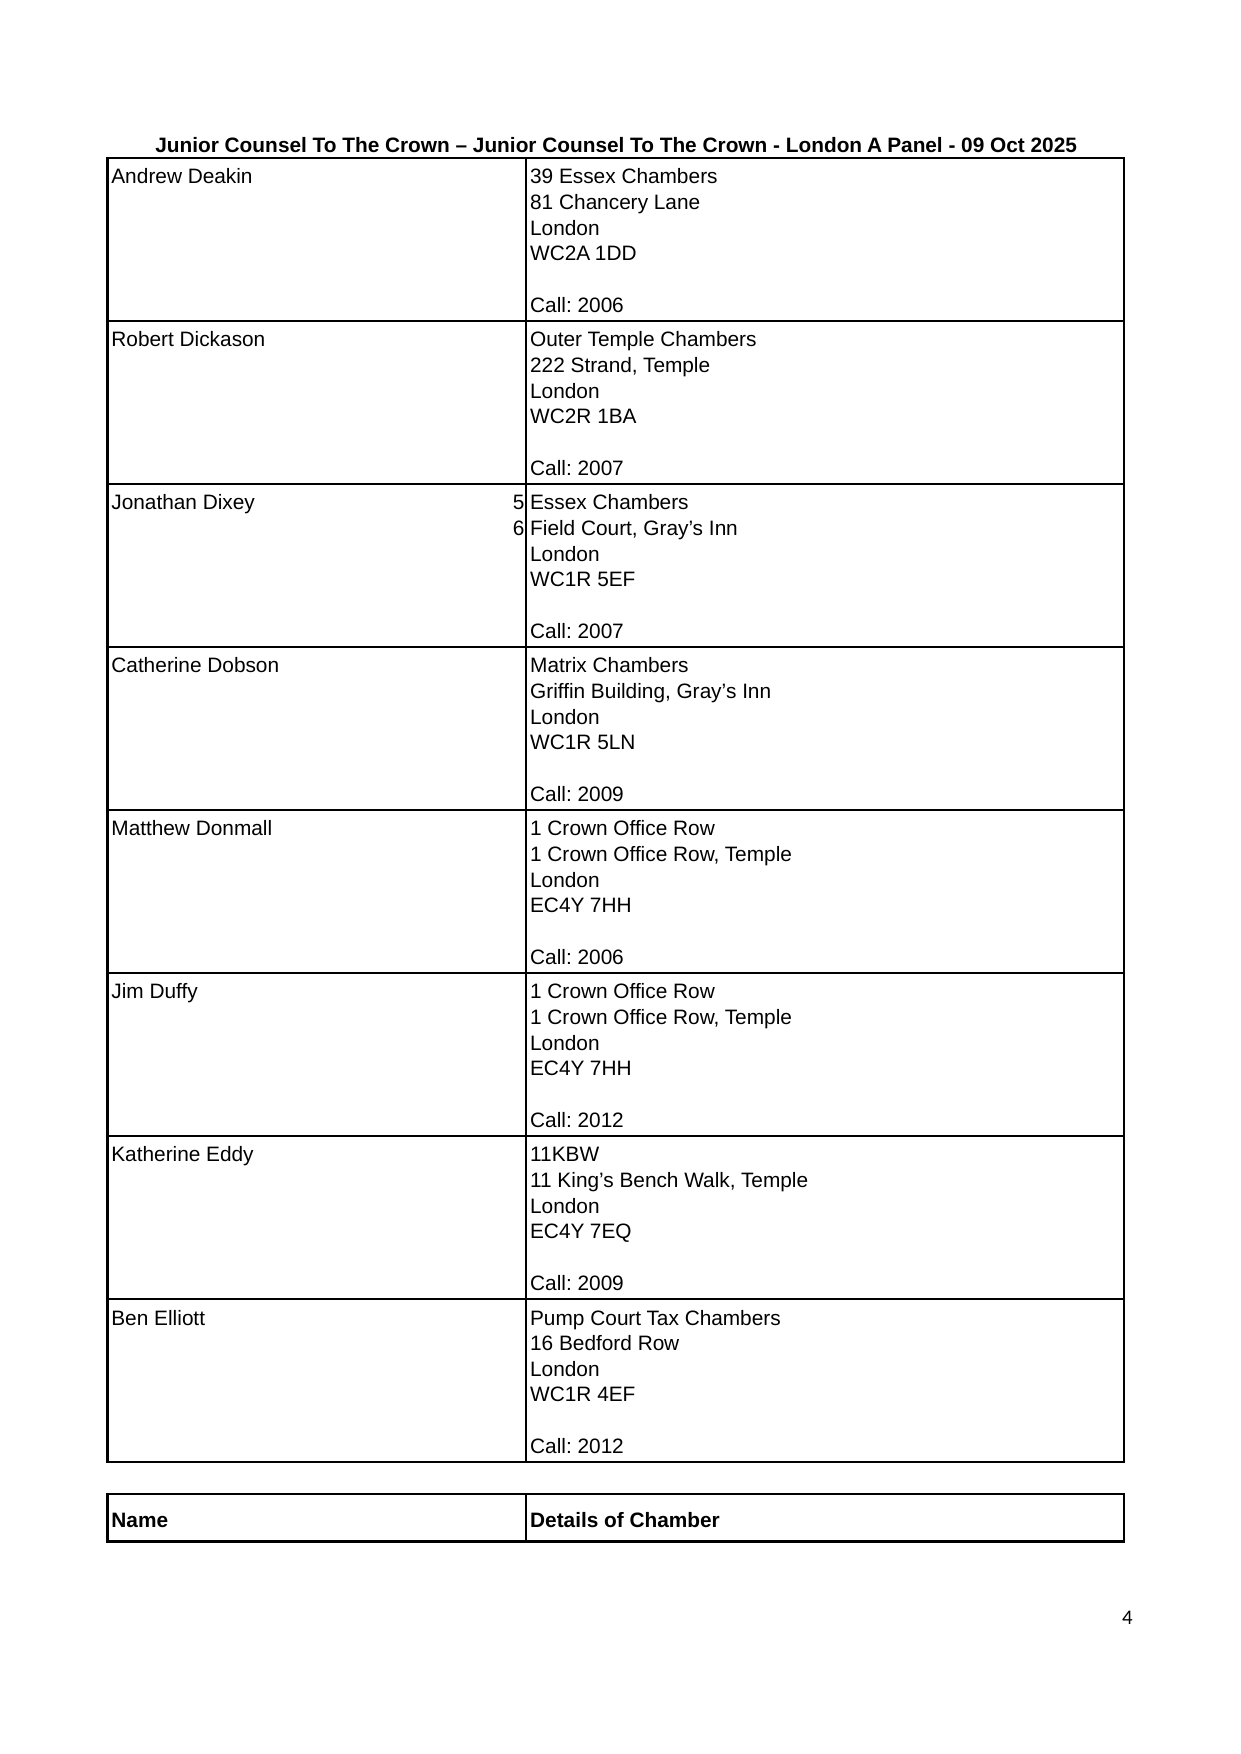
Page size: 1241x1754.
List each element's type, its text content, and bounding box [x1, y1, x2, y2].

table_cell Jonathan Dixey [109, 485, 525, 646]
table_cell 11KBW 11 King’s Bench Walk, Temple London EC4Y 7EQ Call: 2009 [527, 1137, 1123, 1298]
table_cell Katherine Eddy [109, 1137, 525, 1298]
table_cell Pump Court Tax Chambers 16 Bedford Row London WC1R 4EF Call: 2012 [527, 1300, 1123, 1461]
table_cell Catherine Dobson [109, 648, 525, 809]
table_header Name [109, 1495, 525, 1540]
table_cell Jim Duffy [109, 974, 525, 1135]
table_cell Ben Elliott [109, 1300, 525, 1461]
table_header Details of Chamber [527, 1495, 1123, 1540]
table_cell Outer Temple Chambers 222 Strand, Temple London WC2R 1BA Call: 2007 [527, 322, 1123, 483]
table_cell Matthew Donmall [109, 811, 525, 972]
table_cell Essex Chambers Field Court, Gray’s Inn London WC1R 5EF Call: 2007 [527, 485, 1123, 646]
table_cell Andrew Deakin [109, 159, 525, 320]
table_cell Matrix Chambers Griffin Building, Gray’s Inn London WC1R 5LN Call: 2009 [527, 648, 1123, 809]
table_cell 1 Crown Office Row 1 Crown Office Row, Temple London EC4Y 7HH Call: 2012 [527, 974, 1123, 1135]
table_cell 1 Crown Office Row 1 Crown Office Row, Temple London EC4Y 7HH Call: 2006 [527, 811, 1123, 972]
table_cell 39 Essex Chambers 81 Chancery Lane London WC2A 1DD Call: 2006 [527, 159, 1123, 320]
table_cell Robert Dickason [109, 322, 525, 483]
